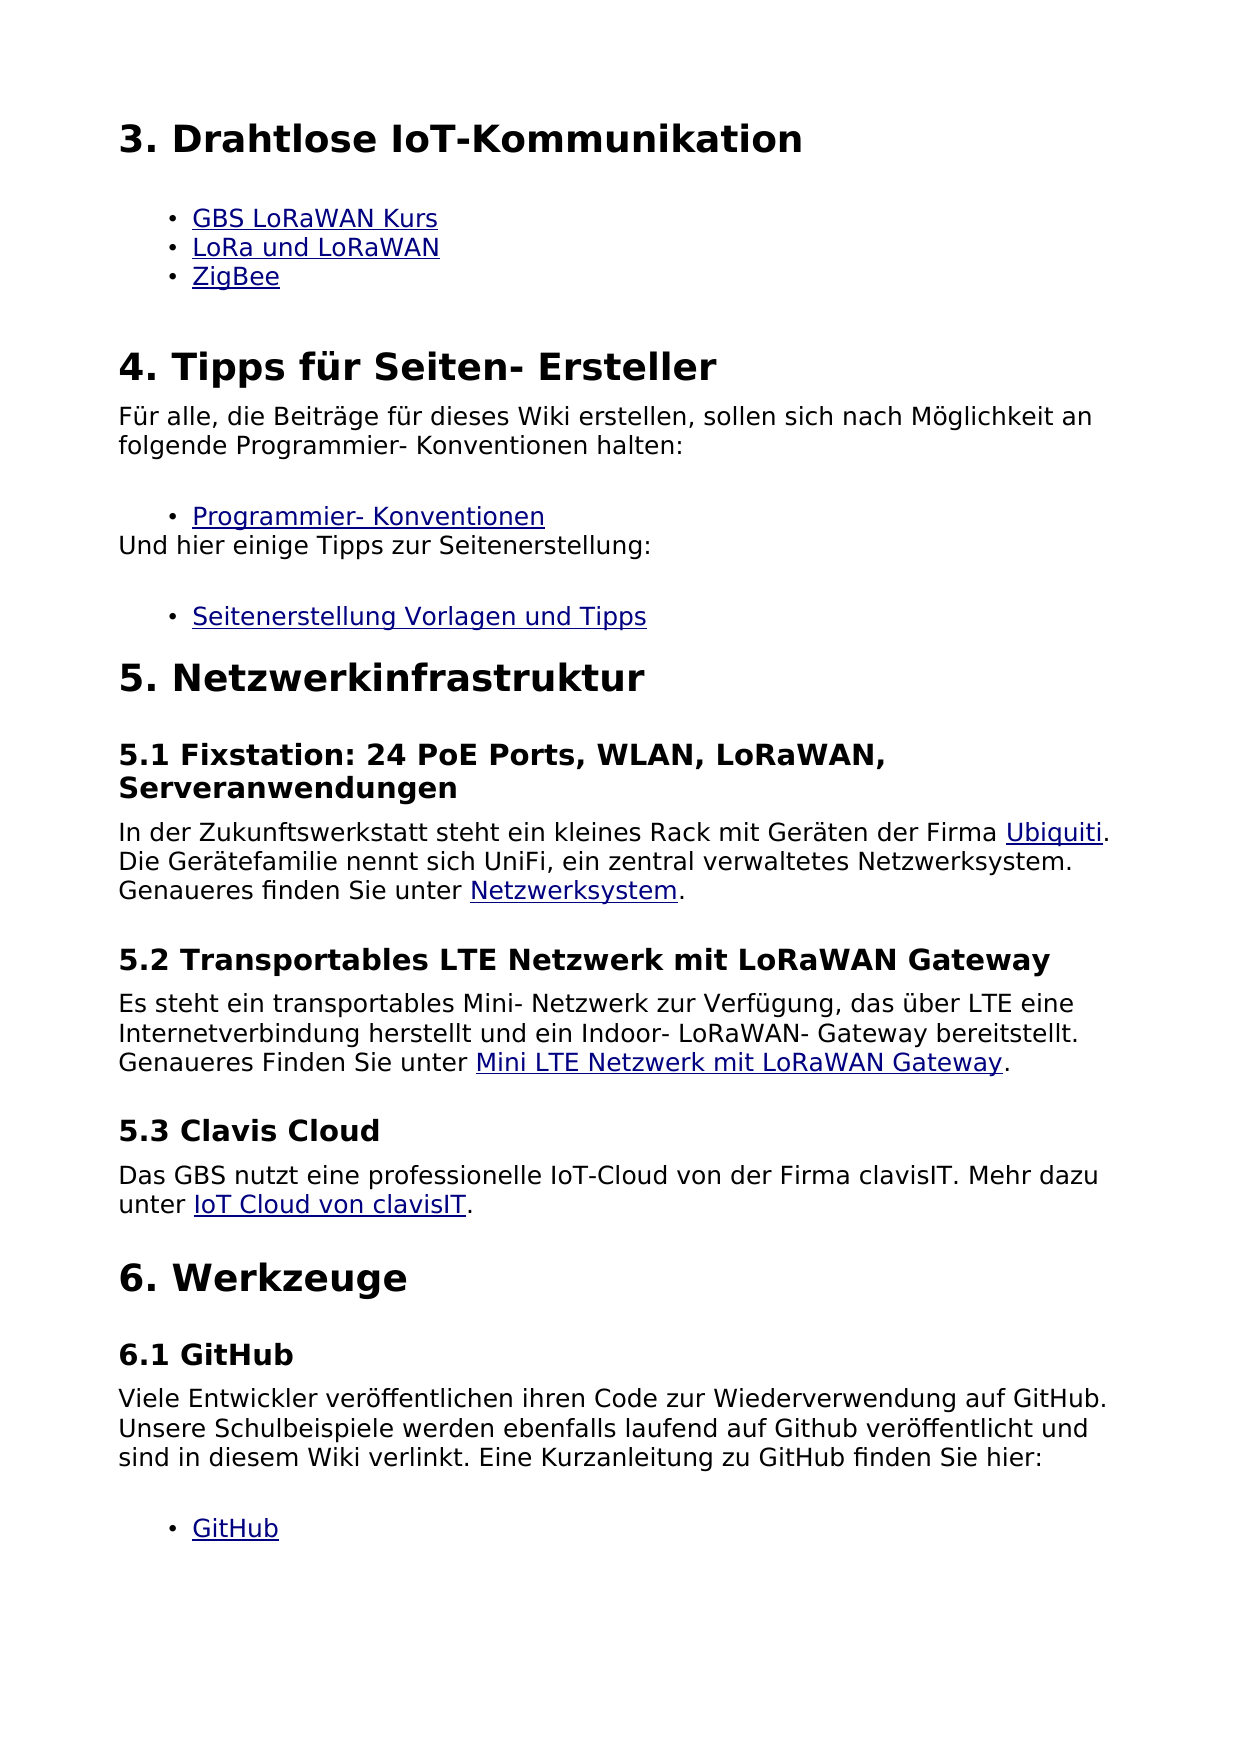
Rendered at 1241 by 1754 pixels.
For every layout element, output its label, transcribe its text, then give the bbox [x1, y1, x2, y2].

subtitle 5.3 Clavis Cloud [118, 1115, 1122, 1149]
subtitle 3. Drahtlose IoT-Kommunikation [118, 118, 1122, 162]
text Viele Entwickler veröffentlichen ihren Code zur Wiederverwendung auf GitHub. Unsere Schulbeispiele werden ebenfalls laufend auf Github veröffentlicht und sind in diesem Wiki verlinkt. Eine Kurzanleitung zu GitHub finden Sie hier: [118, 1384, 1122, 1472]
text Es steht ein transportables Mini- Netzwerk zur Verfügung, das über LTE eine Internetverbindung herstellt und ein Indoor- LoRaWAN- Gateway bereitstellt. Genaueres Finden Sie unter Mini LTE Netzwerk mit LoRaWAN Gateway. [118, 990, 1122, 1077]
subtitle 6. Werkzeuge [118, 1257, 1122, 1301]
list Programmier- Konventionen [177, 502, 1122, 531]
text Das GBS nutzt eine professionelle IoT-Cloud von der Firma clavisIT. Mehr dazu unter IoT Cloud von clavisIT. [118, 1161, 1122, 1219]
subtitle 5.1 Fixstation: 24 PoE Ports, WLAN, LoRaWAN, Serveranwendungen [118, 738, 1122, 806]
list Seitenerstellung Vorlagen und Tipps [177, 602, 1122, 632]
subtitle 5. Netzwerkinfrastruktur [118, 657, 1122, 700]
list GBS LoRaWAN Kurs [177, 204, 1122, 233]
subtitle 6.1 GitHub [118, 1338, 1122, 1372]
text Und hier einige Tipps zur Seitenerstellung: [118, 531, 1122, 561]
list ZigBee [177, 262, 1122, 291]
text Für alle, die Beiträge für dieses Wiki erstellen, sollen sich nach Möglichkeit an folgende Programmier- Konventionen halten: [118, 402, 1122, 460]
text In der Zukunftswerkstatt steht ein kleines Rack mit Geräten der Firma Ubiquiti. Die Gerätefamilie nennt sich UniFi, ein zentral verwaltetes Netzwerksystem. Genaueres finden Sie unter Netzwerksystem. [118, 818, 1122, 906]
list LoRa und LoRaWAN [177, 233, 1122, 262]
subtitle 5.2 Transportables LTE Netzwerk mit LoRaWAN Gateway [118, 943, 1122, 977]
list GitHub [177, 1514, 1122, 1543]
subtitle 4. Tipps für Seiten- Ersteller [118, 346, 1122, 389]
